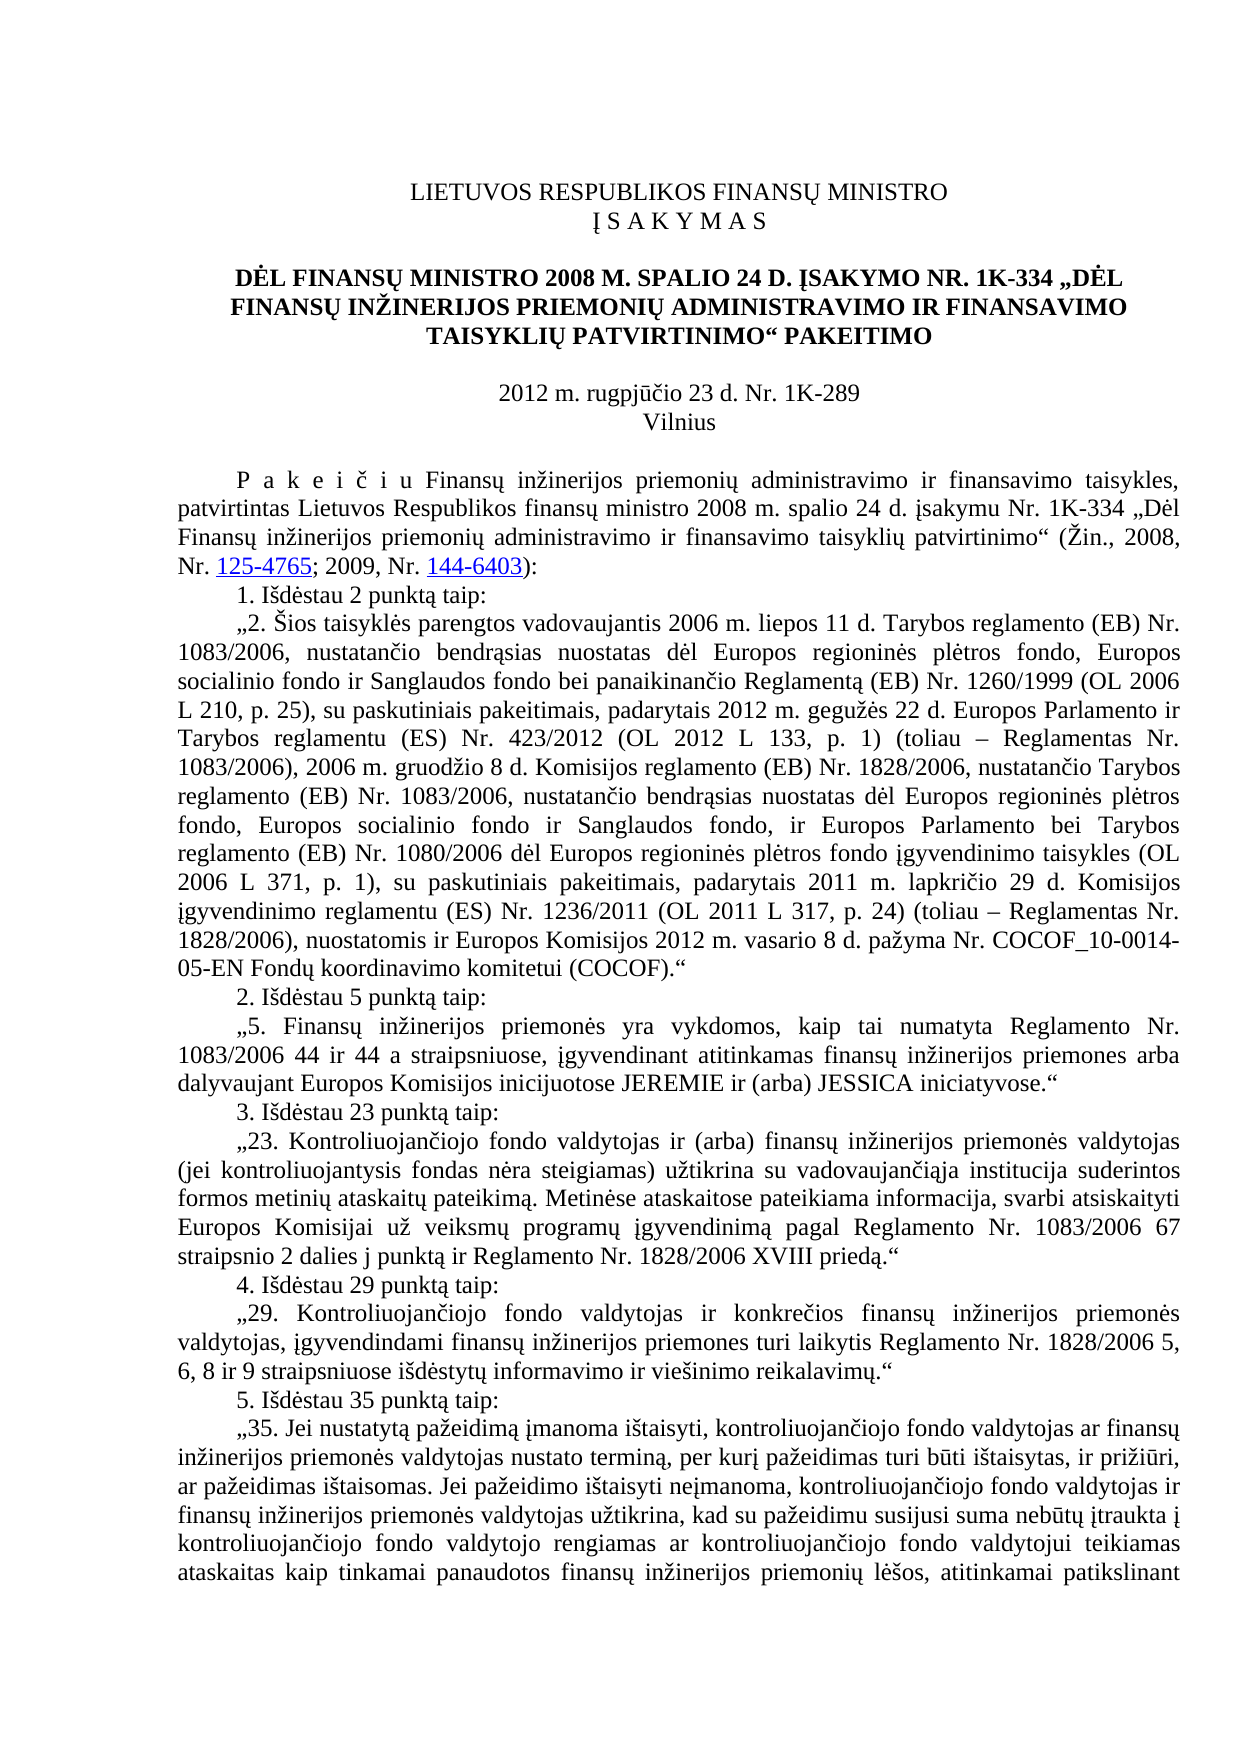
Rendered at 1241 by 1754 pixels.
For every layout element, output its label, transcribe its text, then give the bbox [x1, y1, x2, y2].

text „23. Kontroliuojančiojo fondo valdytojas ir (arba) finansų inžinerijos priemonės valdytojas (jei kontroliuojantysis fondas nėra steigiamas) užtikrina su vadovaujančiąja institucija suderintos formos metinių ataskaitų pateikimą. Metinėse ataskaitose pateikiama informacija, svarbi atsiskaityti Europos Komisijai už veiksmų programų įgyvendinimą pagal Reglamento Nr. 1083/2006 67 straipsnio 2 dalies j punktą ir Reglamento Nr. 1828/2006 XVIII priedą.“ [177, 1126, 1181, 1270]
text 2012 m. rugpjūčio 23 d. Nr. 1K-289 [177, 378, 1181, 407]
text 1. Išdėstau 2 punktą taip: [177, 580, 1181, 608]
text 2. Išdėstau 5 punktą taip: [177, 982, 1181, 1011]
text DĖL FINANSŲ MINISTRO 2008 M. SPALIO 24 D. ĮSAKYMO Nr. 1K-334 „DĖL FINANSŲ INŽINERIJOS PRIEMONIŲ ADMINISTRAVIMO IR FINANSAVIMO TAISYKLIŲ PATVIRTINIMO“ PAKEITIMO [177, 263, 1181, 350]
text LIETUVOS RESPUBLIKOS FINANSŲ MINISTRO [177, 177, 1181, 206]
text Į S A K Y M A S [177, 206, 1181, 235]
text Vilnius [177, 407, 1181, 436]
text P a k e i č i u Finansų inžinerijos priemonių administravimo ir finansavimo taisykles, patvirtintas Lietuvos Respublikos finansų ministro 2008 m. spalio 24 d. įsakymu Nr. 1K-334 „Dėl Finansų inžinerijos priemonių administravimo ir finansavimo taisyklių patvirtinimo“ (Žin., 2008, Nr. 125-4765; 2009, Nr. 144-6403): [177, 465, 1181, 580]
text „35. Jei nustatytą pažeidimą įmanoma ištaisyti, kontroliuojančiojo fondo valdytojas ar finansų inžinerijos priemonės valdytojas nustato terminą, per kurį pažeidimas turi būti ištaisytas, ir prižiūri, ar pažeidimas ištaisomas. Jei pažeidimo ištaisyti neįmanoma, kontroliuojančiojo fondo valdytojas ir finansų inžinerijos priemonės valdytojas užtikrina, kad su pažeidimu susijusi suma nebūtų įtraukta į kontroliuojančiojo fondo valdytojo rengiamas ar kontroliuojančiojo fondo valdytojui teikiamas ataskaitas kaip tinkamai panaudotos finansų inžinerijos priemonių lėšos, atitinkamai patikslinant [177, 1413, 1181, 1586]
text „2. Šios taisyklės parengtos vadovaujantis 2006 m. liepos 11 d. Tarybos reglamento (EB) Nr. 1083/2006, nustatančio bendrąsias nuostatas dėl Europos regioninės plėtros fondo, Europos socialinio fondo ir Sanglaudos fondo bei panaikinančio Reglamentą (EB) Nr. 1260/1999 (OL 2006 L 210, p. 25), su paskutiniais pakeitimais, padarytais 2012 m. gegužės 22 d. Europos Parlamento ir Tarybos reglamentu (ES) Nr. 423/2012 (OL 2012 L 133, p. 1) (toliau – Reglamentas Nr. 1083/2006), 2006 m. gruodžio 8 d. Komisijos reglamento (EB) Nr. 1828/2006, nustatančio Tarybos reglamento (EB) Nr. 1083/2006, nustatančio bendrąsias nuostatas dėl Europos regioninės plėtros fondo, Europos socialinio fondo ir Sanglaudos fondo, ir Europos Parlamento bei Tarybos reglamento (EB) Nr. 1080/2006 dėl Europos regioninės plėtros fondo įgyvendinimo taisykles (OL 2006 L 371, p. 1), su paskutiniais pakeitimais, padarytais 2011 m. lapkričio 29 d. Komisijos įgyvendinimo reglamentu (ES) Nr. 1236/2011 (OL 2011 L 317, p. 24) (toliau – Reglamentas Nr. 1828/2006), nuostatomis ir Europos Komisijos 2012 m. vasario 8 d. pažyma Nr. COCOF_10-0014-05-EN Fondų koordinavimo komitetui (COCOF).“ [177, 608, 1181, 982]
text „29. Kontroliuojančiojo fondo valdytojas ir konkrečios finansų inžinerijos priemonės valdytojas, įgyvendindami finansų inžinerijos priemones turi laikytis Reglamento Nr. 1828/2006 5, 6, 8 ir 9 straipsniuose išdėstytų informavimo ir viešinimo reikalavimų.“ [177, 1298, 1181, 1385]
text „5. Finansų inžinerijos priemonės yra vykdomos, kaip tai numatyta Reglamento Nr. 1083/2006 44 ir 44 a straipsniuose, įgyvendinant atitinkamas finansų inžinerijos priemones arba dalyvaujant Europos Komisijos inicijuotose JEREMIE ir (arba) JESSICA iniciatyvose.“ [177, 1011, 1181, 1097]
text 5. Išdėstau 35 punktą taip: [177, 1385, 1181, 1413]
text 4. Išdėstau 29 punktą taip: [177, 1270, 1181, 1298]
text 3. Išdėstau 23 punktą taip: [177, 1097, 1181, 1126]
